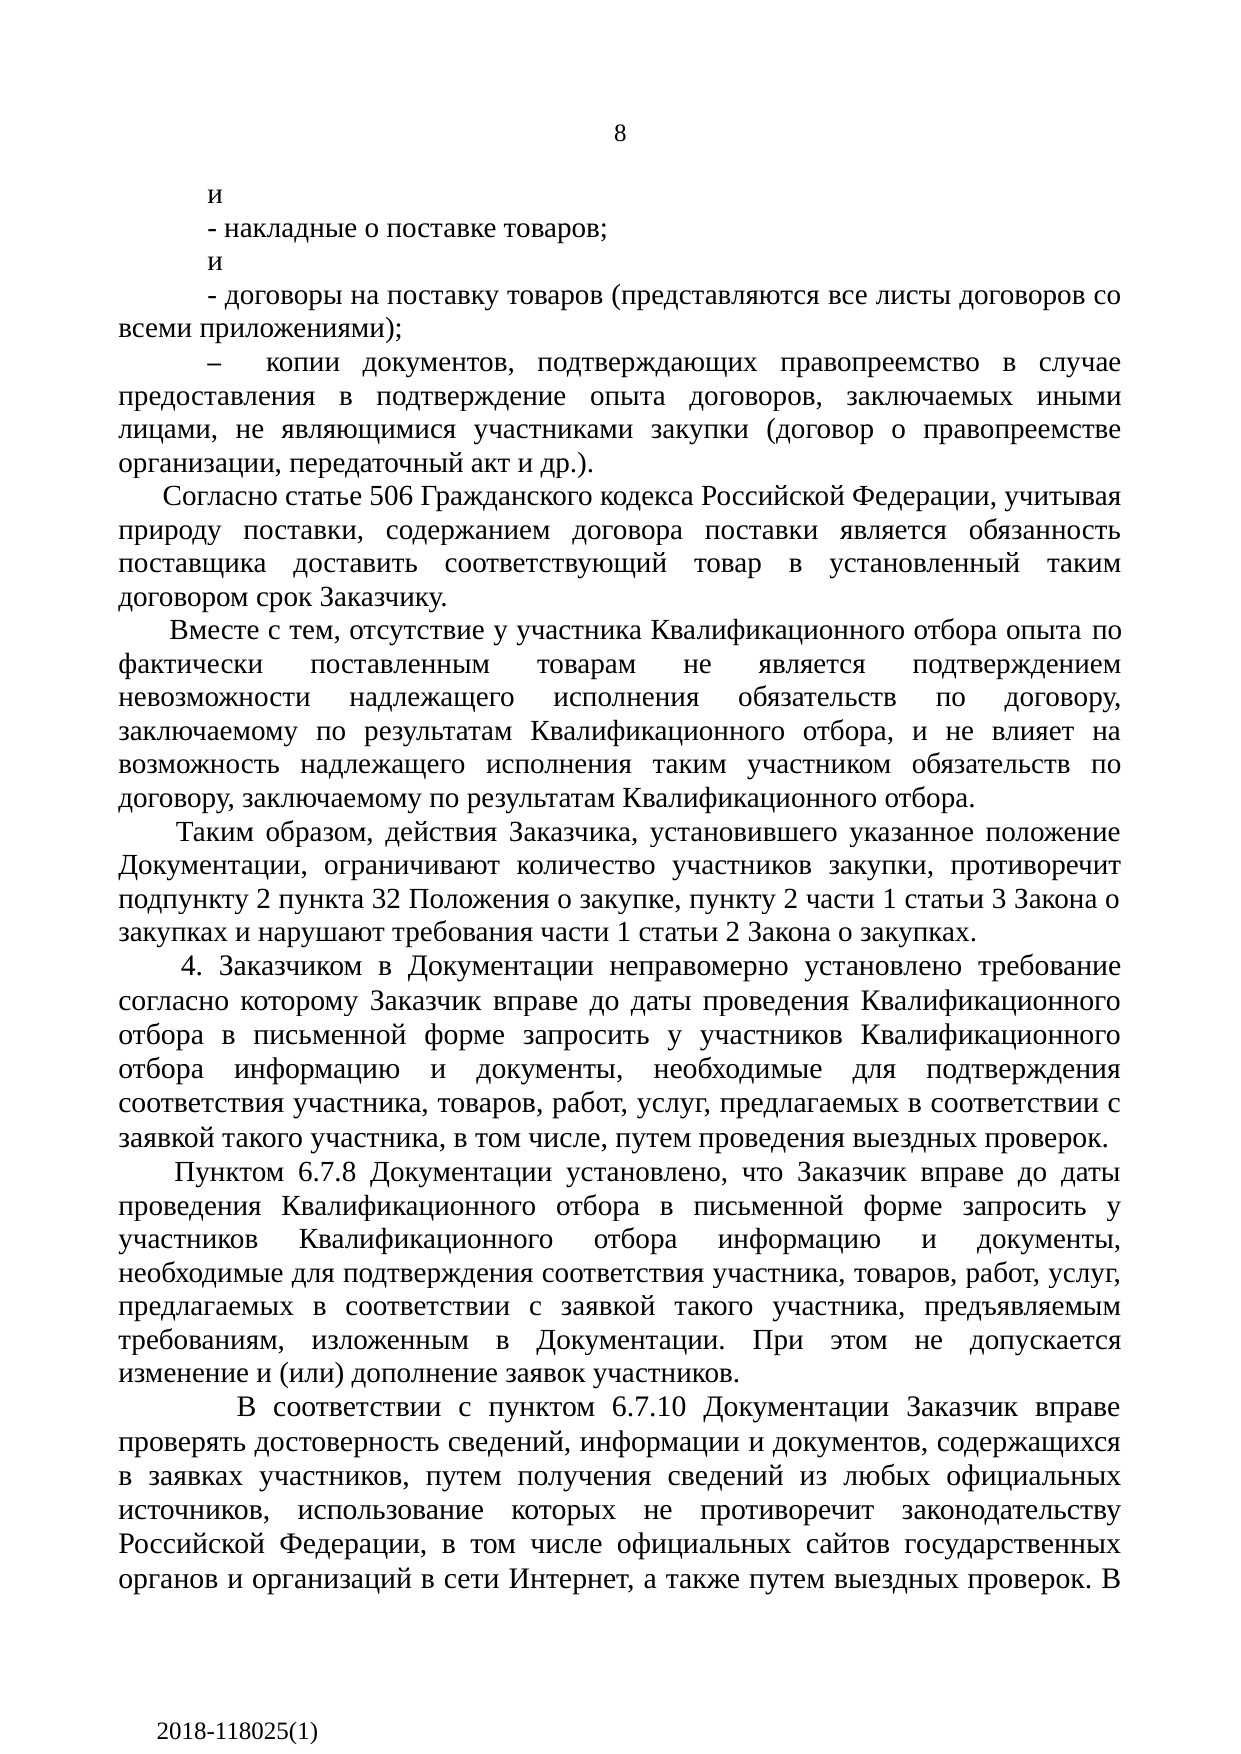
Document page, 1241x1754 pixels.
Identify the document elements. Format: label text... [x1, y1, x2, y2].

list Вместе с тем, отсутствие у участника Квалификационного отбора опыта по фактически поставленным товарам не является подтверждением невозможности надлежащего исполнения обязательств по договору, заключаемому по результатам Квалификационного отбора, и не влияет на возможность надлежащего исполнения таким участником обязательств по договору, заключаемому по результатам Квалификационного отбора. [118, 612, 1122, 814]
text - накладные о поставке товаров; [118, 210, 1122, 243]
list В соответствии с пунктом 6.7.10 Документации Заказчик вправе проверять достоверность сведений, информации и документов, содержащихся в заявках участников, путем получения сведений из любых официальных источников, использование которых не противоречит законодательству Российской Федерации, в том числе официальных сайтов государственных органов и организаций в сети Интернет, а также путем выездных проверок. В [118, 1389, 1122, 1594]
list Пунктом 6.7.8 Документации установлено, что Заказчик вправе до даты проведения Квалификационного отбора в письменной форме запросить у участников Квалификационного отбора информацию и документы, необходимые для подтверждения соответствия участника, товаров, работ, услуг, предлагаемых в соответствии с заявкой такого участника, предъявляемым требованиям, изложенным в Документации. При этом не допускается изменение и (или) дополнение заявок участников. [118, 1153, 1122, 1389]
list Таким образом, действия Заказчика, установившего указанное положение Документации, ограничивают количество участников закупки, противоречит подпункту 2 пункта 32 Положения о закупке, пункту 2 части 1 статьи 3 Закона о закупках и нарушают требования части 1 статьи 2 Закона о закупках. [118, 814, 1122, 948]
text и [118, 243, 1122, 277]
text - договоры на поставку товаров (представляются все листы договоров со всеми приложениями); [118, 277, 1122, 344]
text и [118, 176, 1122, 210]
list копии документов, подтверждающих правопреемство в случае предоставления в подтверждение опыта договоров, заключаемых иными лицами, не являющимися участниками закупки (договор о правопреемстве организации, передаточный акт и др.). [118, 344, 1122, 478]
list Согласно статье 506 Гражданского кодекса Российской Федерации, учитывая природу поставки, содержанием договора поставки является обязанность поставщика доставить соответствующий товар в установленный таким договором срок Заказчику. [118, 478, 1122, 612]
list 4. Заказчиком в Документации неправомерно установлено требование согласно которому Заказчик вправе до даты проведения Квалификационного отбора в письменной форме запросить у участников Квалификационного отбора информацию и документы, необходимые для подтверждения соответствия участника, товаров, работ, услуг, предлагаемых в соответствии с заявкой такого участника, в том числе, путем проведения выездных проверок. [118, 948, 1122, 1153]
